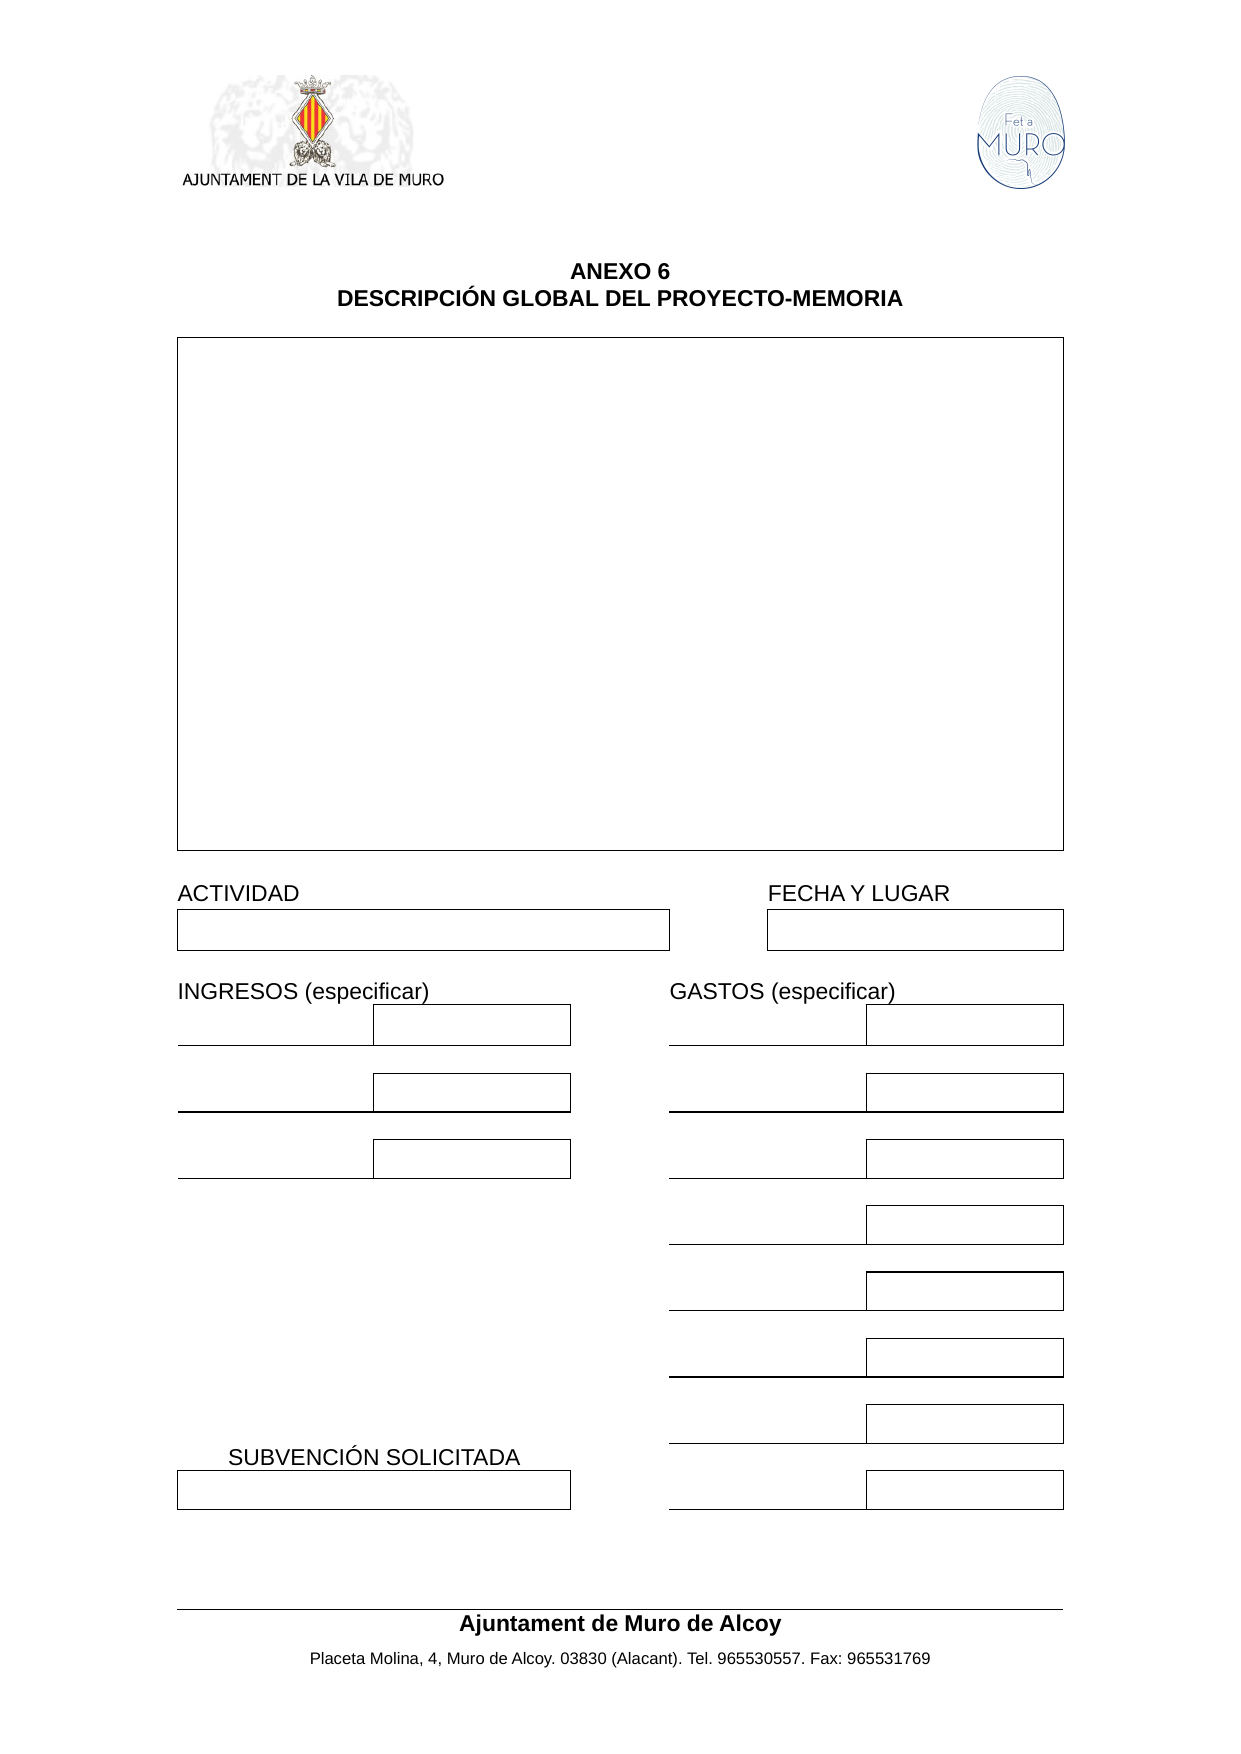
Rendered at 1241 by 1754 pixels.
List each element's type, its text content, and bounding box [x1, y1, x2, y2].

table_cell [177, 951, 276, 978]
table_cell [768, 1444, 866, 1470]
table_cell [177, 1045, 276, 1073]
table_cell [473, 951, 571, 978]
table_cell [374, 1376, 472, 1404]
table_cell [669, 851, 768, 880]
table_cell [867, 1339, 1063, 1376]
table_cell [177, 1004, 373, 1045]
table_cell [867, 1074, 1063, 1111]
table_header [178, 338, 1063, 850]
table_cell [768, 1245, 866, 1271]
table_cell [669, 1245, 768, 1271]
table_cell [177, 1111, 276, 1139]
table_cell [965, 951, 1063, 978]
text ANEXO 6 [177, 258, 1063, 284]
table_cell [276, 1113, 374, 1139]
table_cell [177, 1205, 276, 1244]
table_cell [374, 1338, 472, 1376]
table_cell [867, 1206, 1063, 1244]
table_cell [177, 1244, 276, 1271]
table_cell [276, 1244, 374, 1271]
table_cell ACTIVIDAD [177, 880, 669, 909]
table_cell [965, 1444, 1063, 1470]
table_cell [473, 1338, 571, 1376]
table_cell GASTOS (especificar) [669, 978, 1063, 1004]
table_cell [867, 1471, 1063, 1509]
table_cell [571, 1073, 669, 1111]
table_cell [571, 1004, 669, 1045]
table_cell [768, 1378, 866, 1404]
table_cell [670, 909, 767, 950]
table_cell [867, 1005, 1063, 1045]
table_cell [965, 1510, 1063, 1536]
table_cell [965, 1179, 1063, 1205]
table_cell [177, 1073, 373, 1111]
table_cell [374, 1005, 570, 1045]
table_cell [768, 951, 866, 978]
table_cell [669, 1139, 866, 1178]
table_cell [965, 1311, 1063, 1338]
table_cell [866, 1378, 964, 1404]
table_cell INGRESOS (especificar) [177, 978, 571, 1004]
table_cell [177, 1178, 276, 1205]
table_cell [374, 1074, 570, 1111]
table_cell [374, 1404, 472, 1443]
table_cell [571, 1338, 669, 1376]
table_cell [177, 851, 669, 880]
table_cell [867, 1405, 1063, 1443]
table_cell [276, 1404, 374, 1443]
table_cell [473, 1376, 571, 1404]
table_cell [473, 1271, 571, 1310]
table_cell [177, 1376, 276, 1404]
table_cell [374, 1244, 472, 1271]
table_cell [473, 1205, 571, 1244]
table_cell [965, 1378, 1063, 1404]
table_cell [669, 1470, 866, 1509]
table_cell [571, 1470, 669, 1509]
table_cell [473, 1310, 571, 1338]
table_cell [867, 1273, 1063, 1310]
table_cell [276, 1271, 374, 1310]
table_cell [866, 951, 964, 978]
table_cell [473, 1046, 571, 1073]
table_cell [965, 1046, 1063, 1073]
table_cell [866, 1179, 964, 1205]
table_cell [571, 1205, 669, 1244]
table_cell [768, 910, 1063, 950]
table_cell [669, 1113, 768, 1139]
table_cell [374, 1510, 472, 1536]
table_cell [571, 951, 669, 978]
table_cell [866, 1444, 964, 1470]
table_cell [374, 1271, 472, 1310]
text DESCRIPCIÓN GLOBAL DEL PROYECTO-MEMORIA [177, 284, 1063, 311]
table_cell [374, 1205, 472, 1244]
table_cell [866, 1113, 964, 1139]
table_cell [571, 1271, 669, 1310]
table_cell [571, 978, 669, 1004]
table_cell [571, 1139, 669, 1178]
picture [179, 75, 446, 187]
table_cell [571, 1111, 669, 1139]
table_cell [276, 1310, 374, 1338]
table_cell [669, 1004, 866, 1045]
table_cell [866, 1046, 964, 1073]
table_cell [177, 1338, 276, 1376]
table_cell [866, 1245, 964, 1271]
table_cell [669, 950, 768, 978]
table_cell [473, 1244, 571, 1271]
table_cell [669, 1046, 768, 1073]
table_cell [571, 1178, 669, 1205]
table_cell [571, 1310, 669, 1338]
table_cell [768, 1046, 866, 1073]
table_cell [571, 1404, 669, 1443]
table_cell [571, 1509, 669, 1536]
table_cell [473, 1179, 571, 1205]
picture [977, 76, 1066, 189]
table_cell [177, 1310, 276, 1338]
table_cell [669, 1404, 866, 1443]
table_cell [178, 1471, 570, 1509]
table_cell [571, 1443, 669, 1470]
table_cell [374, 1179, 472, 1205]
table_cell [669, 1179, 768, 1205]
table_cell [276, 1046, 374, 1073]
table_cell [177, 1404, 276, 1443]
table_cell [177, 1271, 276, 1310]
table_cell [669, 1338, 866, 1376]
table_cell [669, 880, 768, 909]
table_cell [768, 1113, 866, 1139]
table_cell [177, 1139, 373, 1178]
table_cell [768, 1179, 866, 1205]
table_cell [374, 1140, 570, 1178]
table_cell [669, 1073, 866, 1111]
table_cell [669, 1444, 768, 1470]
table_cell [768, 851, 1063, 880]
table_cell [473, 1113, 571, 1139]
table_cell [178, 910, 669, 950]
table_cell [965, 1113, 1063, 1139]
table_cell [669, 1271, 866, 1310]
table_cell [866, 1510, 964, 1536]
table_cell [374, 1113, 472, 1139]
table_cell [276, 1376, 374, 1404]
table_cell [374, 1310, 472, 1338]
table_cell [669, 1205, 866, 1244]
table_cell [669, 1311, 768, 1338]
table_cell [768, 1510, 866, 1536]
table_cell [866, 1311, 964, 1338]
table_cell [669, 1378, 768, 1404]
table_cell [276, 1179, 374, 1205]
table_cell [768, 1311, 866, 1338]
table_cell [473, 1404, 571, 1443]
table_cell [276, 1338, 374, 1376]
table_cell [276, 951, 374, 978]
table_cell [571, 1244, 669, 1271]
table_cell [276, 1510, 374, 1536]
table_cell [669, 1510, 768, 1536]
table_cell SUBVENCIÓN SOLICITADA [177, 1443, 571, 1470]
table_cell [276, 1205, 374, 1244]
table_cell FECHA Y LUGAR [768, 880, 1063, 909]
table_cell [374, 951, 472, 978]
table_cell [571, 1376, 669, 1404]
table_cell [867, 1140, 1063, 1178]
table_cell [177, 1510, 276, 1536]
table_cell [473, 1510, 571, 1536]
table_cell [965, 1245, 1063, 1271]
table_cell [571, 1045, 669, 1073]
table_cell [374, 1046, 472, 1073]
